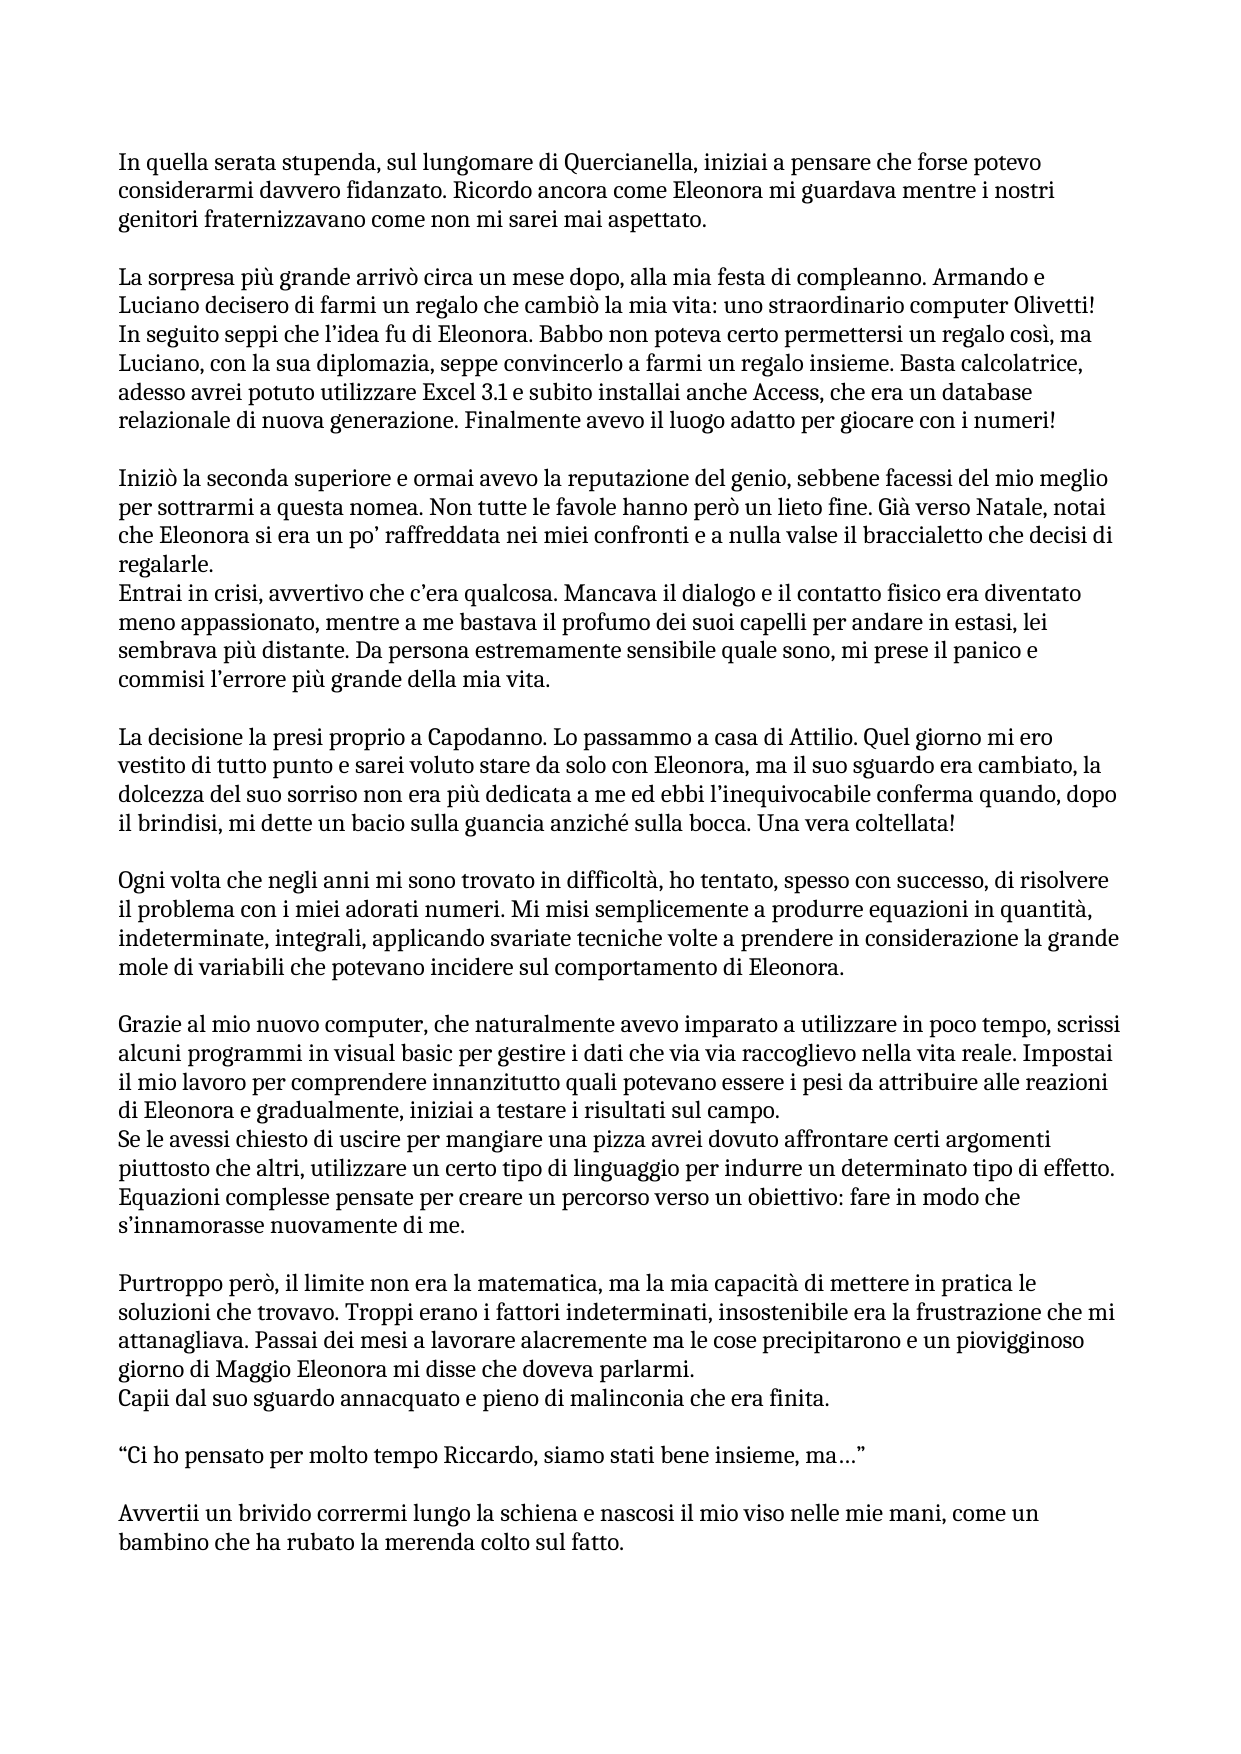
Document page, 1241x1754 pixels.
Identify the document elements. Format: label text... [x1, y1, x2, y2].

text Entrai in crisi, avvertivo che c’era qualcosa. Mancava il dialogo e il contatto fisico era diventato meno appassionato, mentre a me bastava il profumo dei suoi capelli per andare in estasi, lei sembrava più distante. Da persona estremamente sensibile quale sono, mi prese il panico e commisi l’errore più grande della mia vita. [118, 579, 1122, 694]
text Se le avessi chiesto di uscire per mangiare una pizza avrei dovuto affrontare certi argomenti piuttosto che altri, utilizzare un certo tipo di linguaggio per indurre un determinato tipo di effetto. Equazioni complesse pensate per creare un percorso verso un obiettivo: fare in modo che s’innamorasse nuovamente di me. [118, 1125, 1122, 1240]
text Iniziò la seconda superiore e ormai avevo la reputazione del genio, sebbene facessi del mio meglio per sottrarmi a questa nomea. Non tutte le favole hanno però un lieto fine. Già verso Natale, notai che Eleonora si era un po’ raffreddata nei miei confronti e a nulla valse il braccialetto che decisi di regalarle. [118, 464, 1122, 579]
text Grazie al mio nuovo computer, che naturalmente avevo imparato a utilizzare in poco tempo, scrissi alcuni programmi in visual basic per gestire i dati che via via raccoglievo nella vita reale. Impostai il mio lavoro per comprendere innanzitutto quali potevano essere i pesi da attribuire alle reazioni di Eleonora e gradualmente, iniziai a testare i risultati sul campo. [118, 1010, 1122, 1125]
text Capii dal suo sguardo annacquato e pieno di malinconia che era finita. [118, 1384, 1122, 1413]
text Ogni volta che negli anni mi sono trovato in difficoltà, ho tentato, spesso con successo, di risolvere il problema con i miei adorati numeri. Mi misi semplicemente a produrre equazioni in quantità, indeterminate, integrali, applicando svariate tecniche volte a prendere in considerazione la grande mole di variabili che potevano incidere sul comportamento di Eleonora. [118, 866, 1122, 981]
text Purtroppo però, il limite non era la matematica, ma la mia capacità di mettere in pratica le soluzioni che trovavo. Troppi erano i fattori indeterminati, insostenibile era la frustrazione che mi attanagliava. Passai dei mesi a lavorare alacremente ma le cose precipitarono e un piovigginoso giorno di Maggio Eleonora mi disse che doveva parlarmi. [118, 1269, 1122, 1384]
text “Ci ho pensato per molto tempo Riccardo, siamo stati bene insieme, ma…” [118, 1441, 1122, 1470]
text Avvertii un brivido corrermi lungo la schiena e nascosi il mio viso nelle mie mani, come un bambino che ha rubato la merenda colto sul fatto. [118, 1499, 1122, 1556]
text In quella serata stupenda, sul lungomare di Quercianella, iniziai a pensare che forse potevo considerarmi davvero fidanzato. Ricordo ancora come Eleonora mi guardava mentre i nostri genitori fraternizzavano come non mi sarei mai aspettato. [118, 148, 1122, 234]
text La sorpresa più grande arrivò circa un mese dopo, alla mia festa di compleanno. Armando e Luciano decisero di farmi un regalo che cambiò la mia vita: uno straordinario computer Olivetti! In seguito seppi che l’idea fu di Eleonora. Babbo non poteva certo permettersi un regalo così, ma Luciano, con la sua diplomazia, seppe convincerlo a farmi un regalo insieme. Basta calcolatrice, adesso avrei potuto utilizzare Excel 3.1 e subito installai anche Access, che era un database relazionale di nuova generazione. Finalmente avevo il luogo adatto per giocare con i numeri! [118, 263, 1122, 435]
text La decisione la presi proprio a Capodanno. Lo passammo a casa di Attilio. Quel giorno mi ero vestito di tutto punto e sarei voluto stare da solo con Eleonora, ma il suo sguardo era cambiato, la dolcezza del suo sorriso non era più dedicata a me ed ebbi l’inequivocabile conferma quando, dopo il brindisi, mi dette un bacio sulla guancia anziché sulla bocca. Una vera coltellata! [118, 723, 1122, 838]
